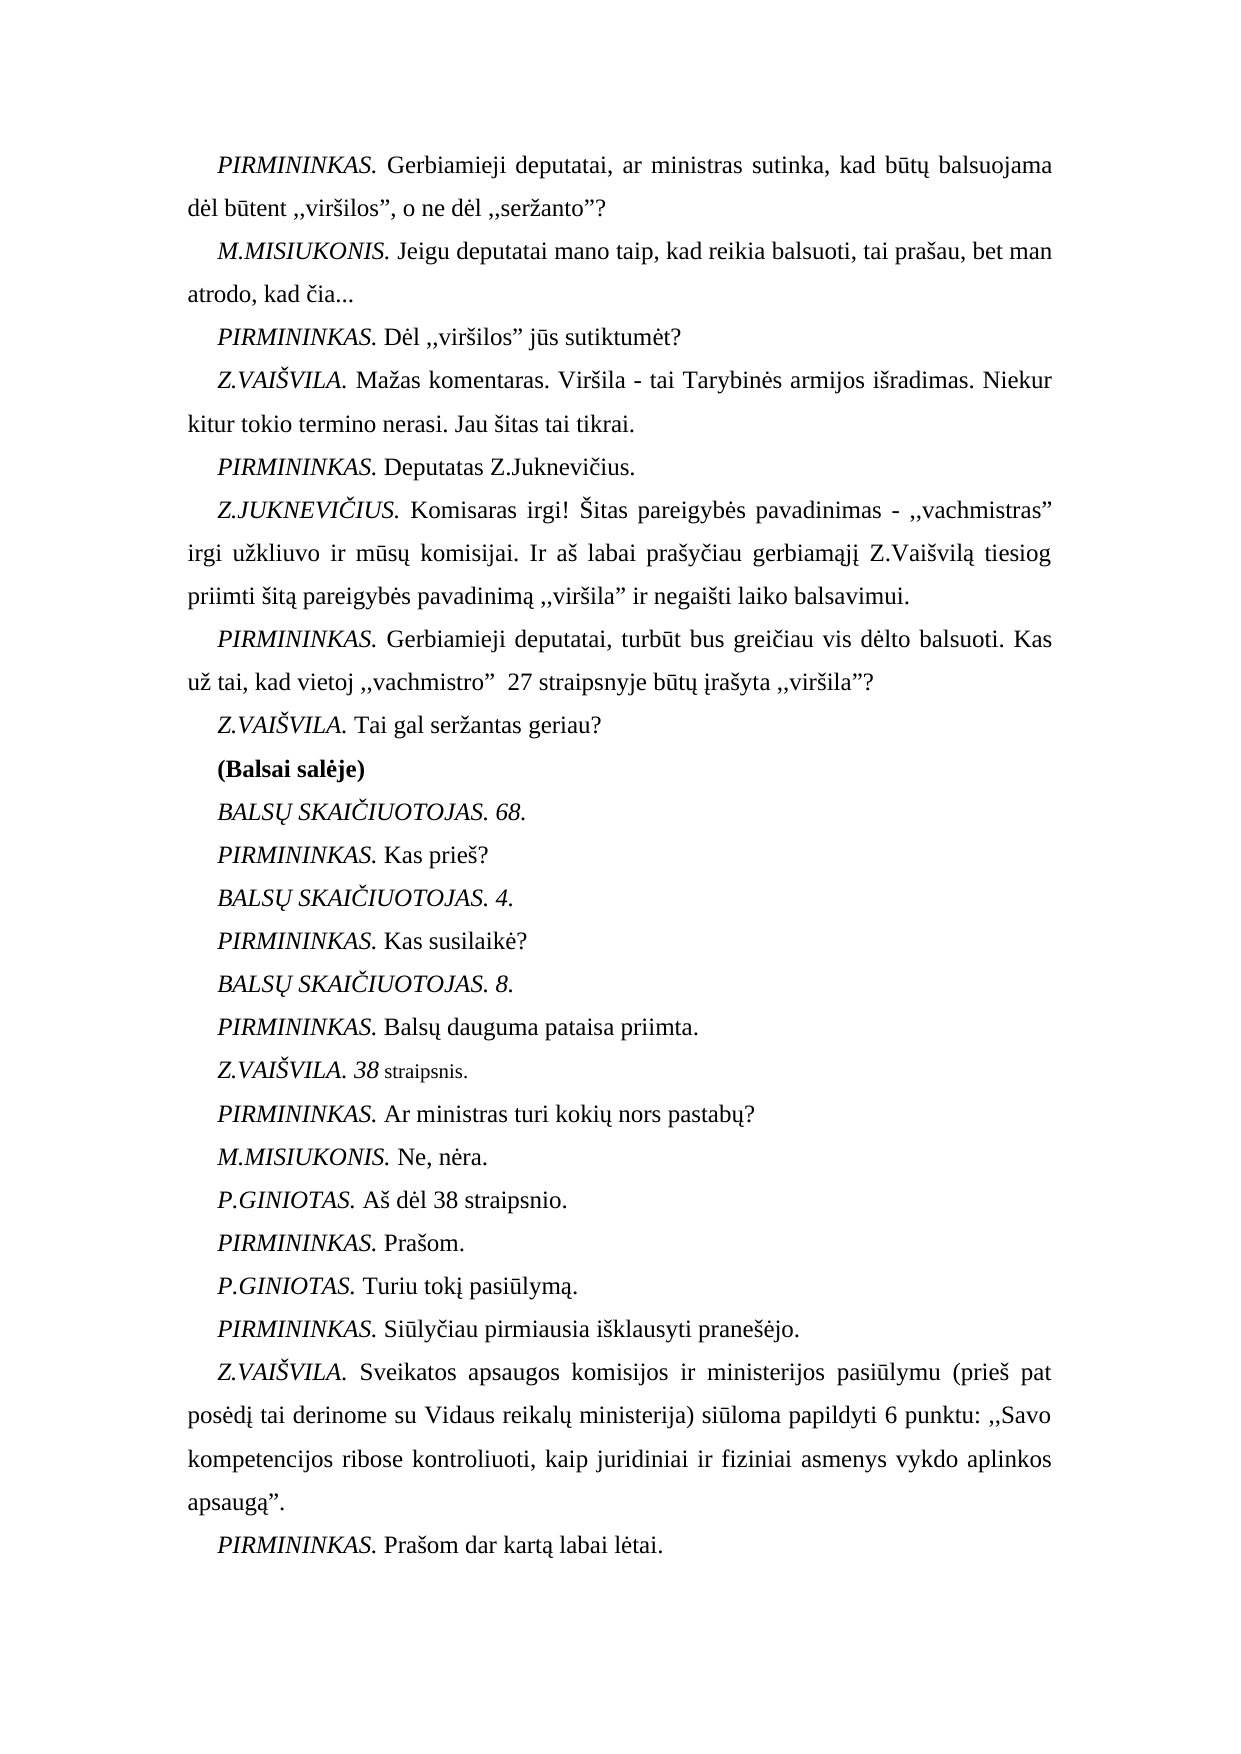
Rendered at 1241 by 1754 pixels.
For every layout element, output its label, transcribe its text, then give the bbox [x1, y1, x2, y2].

text (Balsai salėje) [187, 754, 1053, 782]
text P.GINIOTAS. Turiu tokį pasiūlymą. [187, 1271, 1053, 1300]
text BALSŲ SKAIČIUOTOJAS. 4. [187, 883, 1053, 912]
text Z.VAIŠVILA. Mažas komentaras. Viršila - tai Tarybinės armijos išradimas. Niekur kitur tokio termino nerasi. Jau šitas tai tikrai. [187, 366, 1053, 437]
text Z.JUKNEVIČIUS. Komisaras irgi! Šitas pareigybės pavadinimas - ,,vachmistras” irgi užkliuvo ir mūsų komisijai. Ir aš labai prašyčiau gerbiamąjį Z.Vaišvilą tiesiog priimti šitą pareigybės pavadinimą ,,viršila” ir negaišti laiko balsavimui. [187, 495, 1053, 610]
text Z.VAIŠVILA. 38 straipsnis. [187, 1056, 1053, 1084]
text BALSŲ SKAIČIUOTOJAS. 68. [187, 797, 1053, 826]
text PIRMININKAS. Prašom. [187, 1228, 1053, 1257]
text M.MISIUKONIS. Jeigu deputatai mano taip, kad reikia balsuoti, tai prašau, bet man atrodo, kad čia... [187, 236, 1053, 308]
text PIRMININKAS. Siūlyčiau pirmiausia išklausyti pranešėjo. [187, 1314, 1053, 1343]
text BALSŲ SKAIČIUOTOJAS. 8. [187, 969, 1053, 998]
text Z.VAIŠVILA. Tai gal seržantas geriau? [187, 711, 1053, 739]
text Z.VAIŠVILA. Sveikatos apsaugos komisijos ir ministerijos pasiūlymu (prieš pat posėdį tai derinome su Vidaus reikalų ministerija) siūloma papildyti 6 punktu: ,,Savo kompetencijos ribose kontroliuoti, kaip juridiniai ir fiziniai asmenys vykdo aplinkos apsaugą”. [187, 1357, 1053, 1516]
text PIRMININKAS. Deputatas Z.Juknevičius. [187, 452, 1053, 481]
text PIRMININKAS. Kas susilaikė? [187, 926, 1053, 955]
text PIRMININKAS. Kas prieš? [187, 840, 1053, 869]
text PIRMININKAS. Gerbiamieji deputatai, ar ministras sutinka, kad būtų balsuojama dėl būtent ,,viršilos”, o ne dėl ,,seržanto”? [187, 150, 1053, 222]
text PIRMININKAS. Prašom dar kartą labai lėtai. [187, 1530, 1053, 1559]
text M.MISIUKONIS. Ne, nėra. [187, 1142, 1053, 1171]
text PIRMININKAS. Dėl ,,viršilos” jūs sutiktumėt? [187, 322, 1053, 351]
text PIRMININKAS. Balsų dauguma pataisa priimta. [187, 1012, 1053, 1041]
text PIRMININKAS. Ar ministras turi kokių nors pastabų? [187, 1099, 1053, 1127]
text P.GINIOTAS. Aš dėl 38 straipsnio. [187, 1185, 1053, 1214]
text PIRMININKAS. Gerbiamieji deputatai, turbūt bus greičiau vis dėlto balsuoti. Kas už tai, kad vietoj ,,vachmistro” 27 straipsnyje būtų įrašyta ,,viršila”? [187, 624, 1053, 696]
